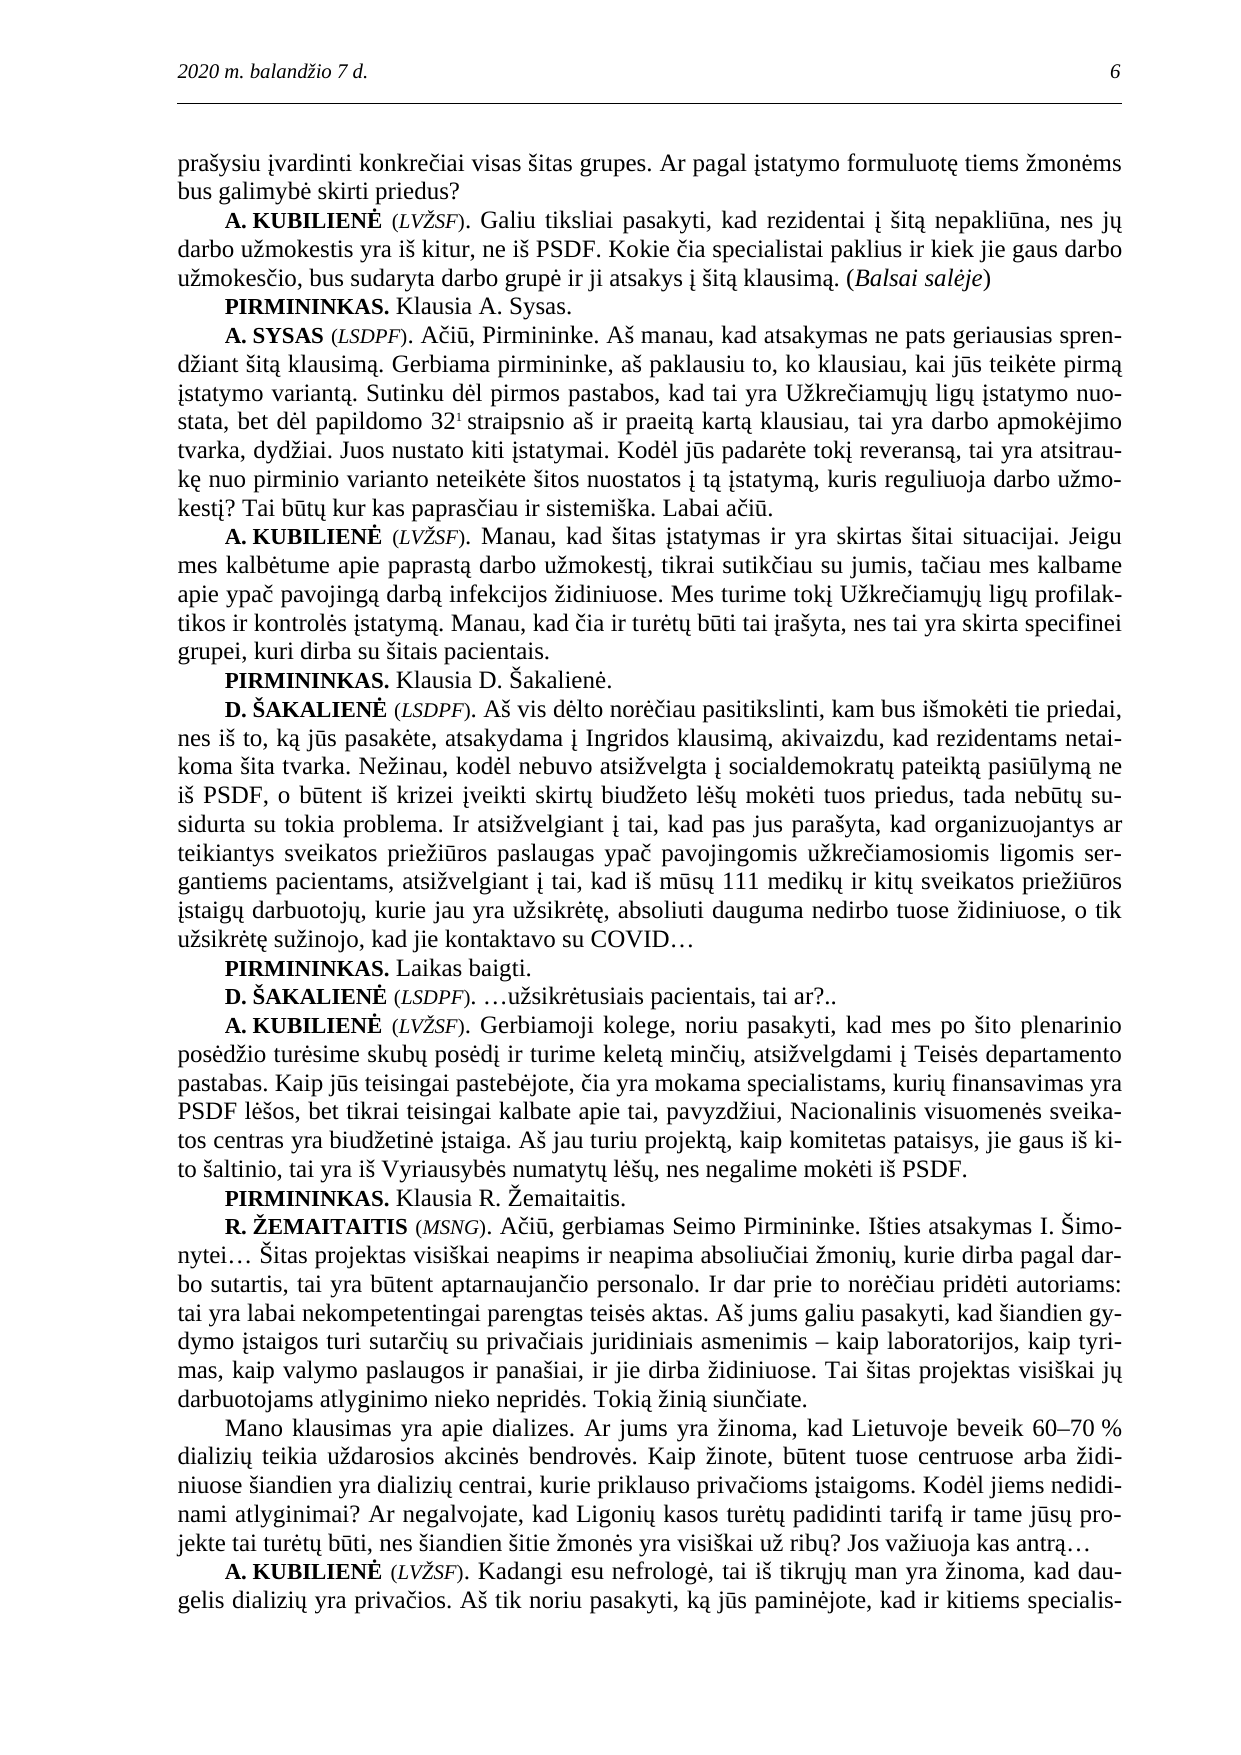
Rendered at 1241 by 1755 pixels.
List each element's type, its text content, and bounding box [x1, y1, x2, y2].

text D. ŠAKALIENĖ (LSDPF). …už­si­krė­tu­siais pa­cien­tais, tai ar?.. [177, 981, 1122, 1010]
text A. KUBILIENĖ (LVŽSF). Ka­dan­gi esu nef­ro­lo­gė, tai iš tik­rų­jų man yra ži­no­ma, kad dau­ge­lis dia­li­zių yra pri­va­čios. Aš tik no­riu pa­sa­ky­ti, ką jūs pa­mi­nė­jo­te, kad ir ki­tiems spe­cia­lis­ [177, 1556, 1122, 1614]
text D. ŠAKALIENĖ (LSDPF). Aš vis dėl­to no­rė­čiau pa­si­tiks­lin­ti, kam bus iš­mo­kė­ti tie prie­dai, nes iš to, ką jūs pa­sa­kė­te, at­sa­ky­da­ma į In­gri­dos klau­si­mą, aki­vaiz­du, kad re­zi­den­tams ne­tai­ko­ma ši­ta tvar­ka. Ne­ži­nau, ko­dėl ne­bu­vo at­si­žvelg­ta į so­cial­de­mok­ra­tų pa­teik­tą pa­siū­ly­mą ne iš PSDF, o bū­tent iš kri­zei įveik­ti skir­tų biu­dže­to lė­šų mo­kė­ti tuos prie­dus, ta­da ne­bū­tų su­sidur­ta su to­kia pro­ble­ma. Ir at­si­žvel­giant į tai, kad pas jus pa­ra­šy­ta, kad or­ga­ni­zuo­jan­tys ar tei­kian­tys svei­ka­tos prie­žiū­ros pa­slau­gas ypač pa­vo­jin­go­mis už­kre­čia­mo­sio­mis li­go­mis ser­gan­tiems pa­cien­tams, at­si­žvel­giant į tai, kad iš mū­sų 111 me­di­kų ir ki­tų svei­ka­tos prie­žiū­ros įstai­gų dar­buo­to­jų, ku­rie jau yra už­si­krė­tę, ab­so­liu­ti dau­gu­ma ne­dir­bo tuo­se ži­di­niuo­se, o tik už­si­krė­tę su­ži­no­jo, kad jie kon­tak­tavo su COVID… [177, 694, 1122, 953]
text PIRMININKAS. Klau­sia R. Že­mai­tai­tis. [177, 1183, 1122, 1211]
text pra­šy­siu įvar­din­ti kon­kre­čiai vi­sas ši­tas gru­pes. Ar pa­gal įsta­ty­mo for­mu­luo­tę tiems žmo­nėms bus ga­li­my­bė skir­ti prie­dus? [177, 148, 1122, 205]
text PIRMININKAS. Klau­sia A. Sy­sas. [177, 291, 1122, 320]
text A. SYSAS (LSDPF). Ačiū, Pir­mi­nin­ke. Aš ma­nau, kad at­sa­ky­mas ne pats ge­riau­sias spren­džiant ši­tą klau­si­mą. Ger­bia­ma pir­mi­nin­ke, aš pa­klau­siu to, ko klau­siau, kai jūs tei­kė­te pir­mą įsta­ty­mo va­rian­tą. Su­tin­ku dėl pir­mos pa­sta­bos, kad tai yra Už­kre­čia­mų­jų li­gų įsta­ty­mo nuo­sta­ta, bet dėl pa­pil­do­mo 321 straips­nio aš ir pra­ei­tą kar­tą klau­siau, tai yra dar­bo ap­mo­kė­ji­mo tvar­ka, dy­džiai. Juos nu­sta­to ki­ti įsta­ty­mai. Ko­dėl jūs pa­da­rė­te to­kį re­ve­ran­są, tai yra at­si­trau­kę nuo pir­mi­nio va­rian­to ne­tei­kė­te ši­tos nuo­sta­tos į tą įsta­ty­mą, ku­ris re­gu­liuo­ja dar­bo už­mo­kes­tį? Tai bū­tų kur kas pa­pras­čiau ir sis­te­miš­ka. La­bai ačiū. [177, 320, 1122, 521]
text Ma­no klau­si­mas yra apie dia­li­zes. Ar jums yra ži­no­ma, kad Lie­tu­vo­je be­veik 60–70 % dia­li­zių tei­kia už­da­ro­sios ak­ci­nės ben­dro­vės. Kaip ži­no­te, bū­tent tuo­se cen­truo­se ar­ba ži­di­niuo­se šian­dien yra dia­li­zių cen­trai, ku­rie pri­klau­so pri­va­čioms įstai­goms. Ko­dėl jiems ne­di­di­na­mi at­ly­gi­ni­mai? Ar ne­gal­vo­ja­te, kad Li­go­nių ka­sos tu­rė­tų pa­di­din­ti ta­ri­fą ir ta­me jū­sų pro­jek­te tai tu­rė­tų bū­ti, nes šian­dien ši­tie žmo­nės yra vi­siš­kai už ri­bų? Jos va­žiuo­ja kas an­trą… [177, 1413, 1122, 1556]
text R. ŽEMAITAITIS (MSNG). Ačiū, ger­bia­mas Sei­mo Pir­mi­nin­ke. Iš­ties at­sa­ky­mas I. Ši­mo­ny­tei… Ši­tas pro­jek­tas vi­siš­kai ne­apims ir ne­ap­ima ab­so­liu­čiai žmo­nių, ku­rie dir­ba pa­gal dar­bo su­tar­tis, tai yra bū­tent ap­tar­nau­jan­čio per­so­na­lo. Ir dar prie to no­rė­čiau pri­dė­ti au­to­riams: tai yra la­bai ne­kom­pe­ten­tin­gai pa­reng­tas tei­sės ak­tas. Aš jums ga­liu pa­sa­ky­ti, kad šian­dien gy­dy­mo įstai­gos tu­ri su­tar­čių su pri­va­čiais ju­ri­di­niais as­me­ni­mis – kaip la­bo­ra­to­ri­jos, kaip ty­ri­mas, kaip va­ly­mo pa­slau­gos ir pa­na­šiai, ir jie dir­ba ži­di­niuo­se. Tai ši­tas pro­jek­tas vi­siš­kai jų dar­buo­to­jams at­ly­gi­ni­mo nie­ko ne­pri­dės. To­kią ži­nią siun­čia­te. [177, 1211, 1122, 1413]
text A. KUBILIENĖ (LVŽSF). Ma­nau, kad ši­tas įsta­ty­mas ir yra skir­tas ši­tai si­tu­a­ci­jai. Jei­gu mes kal­bė­tu­me apie pa­pras­tą dar­bo už­mo­kes­tį, tik­rai su­tik­čiau su ju­mis, ta­čiau mes kal­ba­me apie ypa­č pa­vo­jin­gą dar­bą in­fek­ci­jos ži­di­niuo­se. Mes tu­ri­me to­kį Už­kre­čia­mų­jų li­gų pro­fi­lak­ti­kos ir kon­tro­lės įsta­ty­mą. Ma­nau, kad čia ir tu­rė­tų bū­ti tai įra­šy­ta, nes tai yra skir­ta spe­ci­fi­nei gru­pei, ku­ri dir­ba su ši­tais pa­cien­tais. [177, 521, 1122, 665]
text PIRMININKAS. Lai­kas baig­ti. [177, 953, 1122, 981]
text PIRMININKAS. Klau­sia D. Ša­ka­lie­nė. [177, 665, 1122, 694]
text A. KUBILIENĖ (LVŽSF). Ger­bia­mo­ji ko­le­ge, no­riu pa­sa­ky­ti, kad mes po ši­to ple­na­ri­nio po­sė­džio tu­rė­si­me sku­bų po­sė­dį ir tu­ri­me ke­le­tą min­čių, at­si­žvel­gdami į Tei­sės de­par­ta­men­to pa­sta­bas. Kaip jūs tei­sin­gai pa­ste­bė­jo­te, čia yra mo­ka­ma spe­cia­lis­tams, ku­rių fi­nan­sa­vi­mas yra PSDF lė­šos, bet tik­rai tei­sin­gai kal­ba­te apie tai, pa­vyz­džiui, Na­cio­na­li­nis vi­suo­me­nės svei­ka­tos cen­tras yra biu­dže­ti­nė įstai­ga. Aš jau tu­riu pro­jek­tą, kaip ko­mi­te­tas pa­tai­sys, jie gaus iš ki­to šal­ti­nio, tai yra iš Vy­riau­sy­bės nu­ma­ty­tų lė­šų, nes ne­ga­li­me mo­kė­ti iš PSDF. [177, 1010, 1122, 1183]
text A. KUBILIENĖ (LVŽSF). Ga­liu tiks­liai pa­sa­ky­ti, kad re­zi­den­tai į ši­tą ne­pa­kliū­na, nes jų dar­bo už­mo­kes­tis yra iš ki­tur, ne iš PSDF. Ko­kie čia spe­cia­lis­tai pa­klius ir kiek jie gaus dar­bo už­mo­kes­čio, bus su­da­ry­ta dar­bo gru­pė ir ji at­sa­kys į ši­tą klau­si­mą. (Bal­sai sa­lė­je) [177, 205, 1122, 291]
